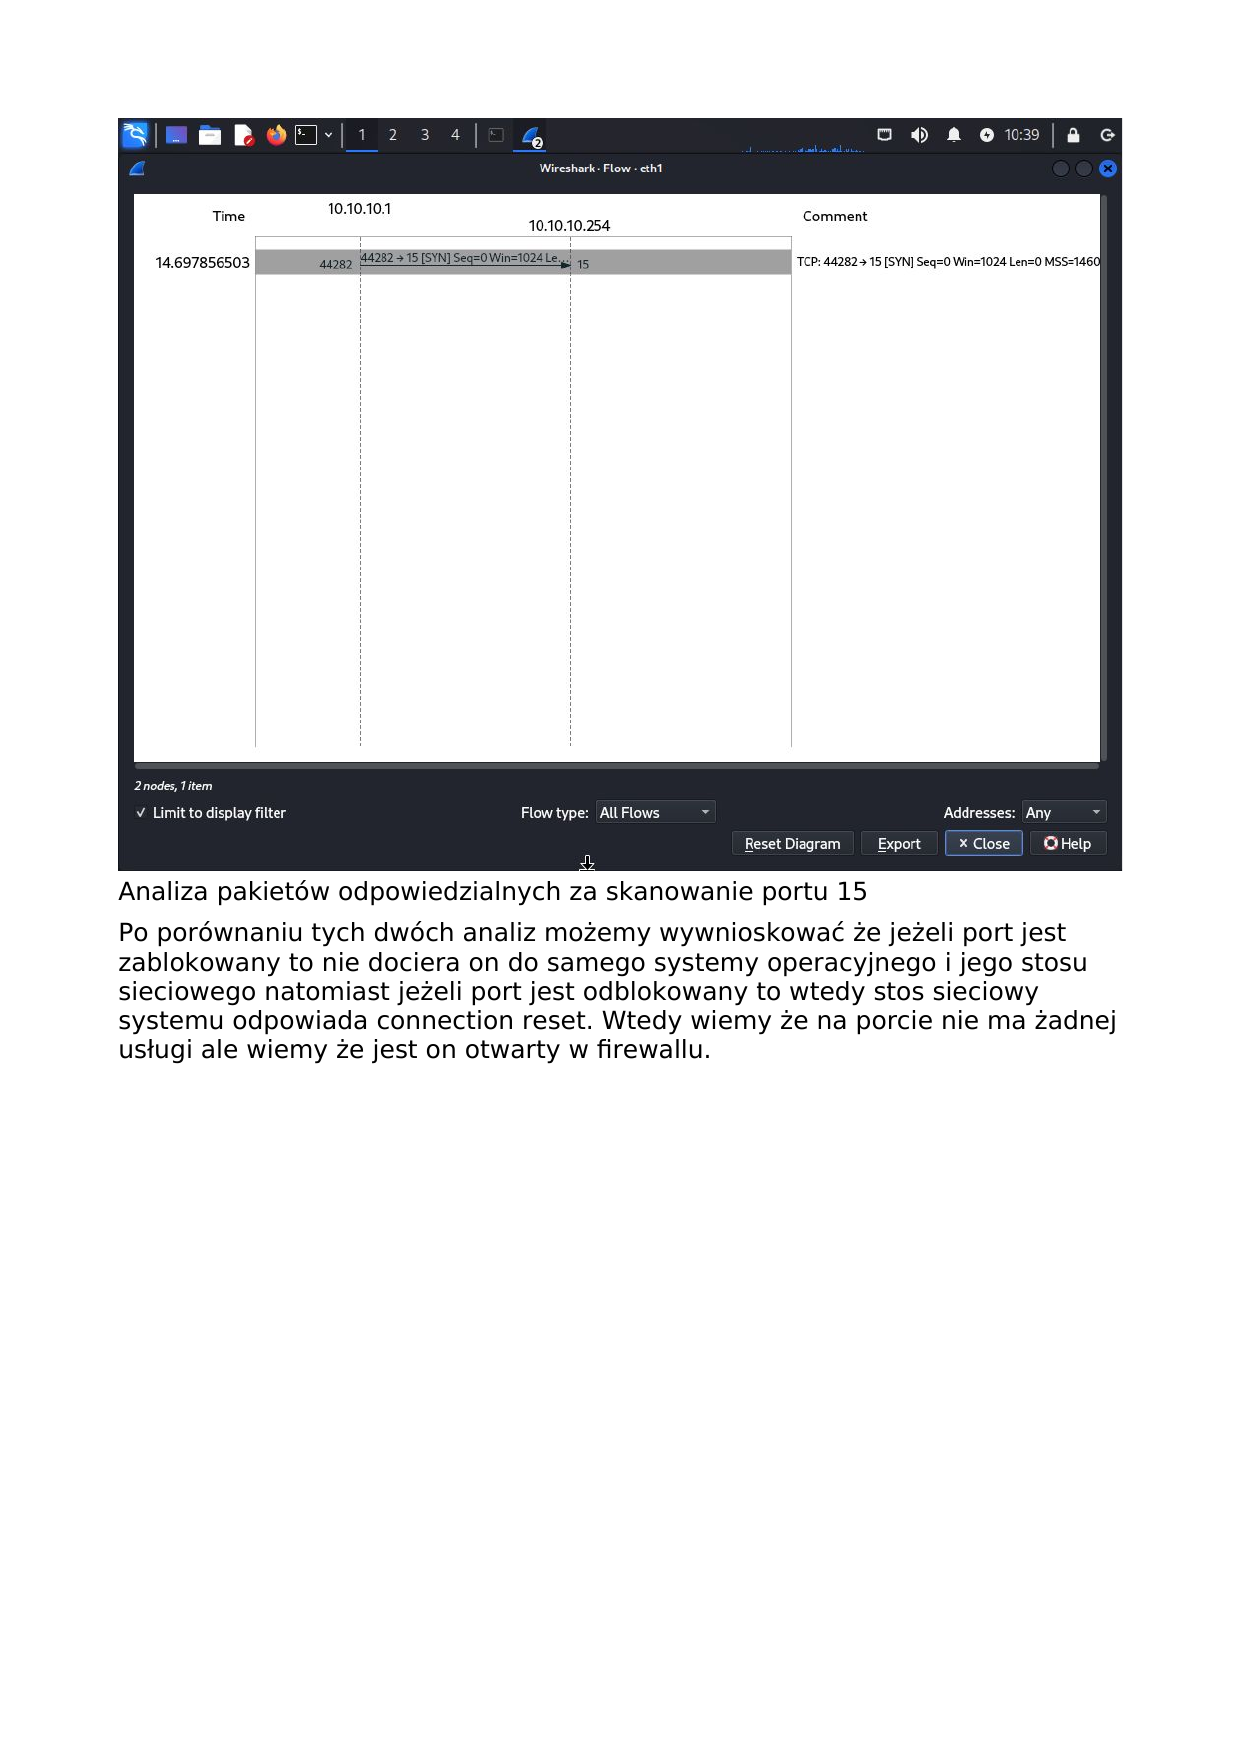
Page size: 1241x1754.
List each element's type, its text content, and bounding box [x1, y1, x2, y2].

text Po porównaniu tych dwóch analiz możemy wywnioskować że jeżeli port jest zablokowany to nie dociera on do samego systemy operacyjnego i jego stosu sieciowego natomiast jeżeli port jest odblokowany to wtedy stos sieciowy systemu odpowiada connection reset. Wtedy wiemy że na porcie nie ma żadnej usługi ale wiemy że jest on otwarty w firewallu. [118, 919, 1122, 1064]
picture [118, 118, 1123, 871]
text Analiza pakietów odpowiedzialnych za skanowanie portu 15 [118, 871, 1122, 906]
